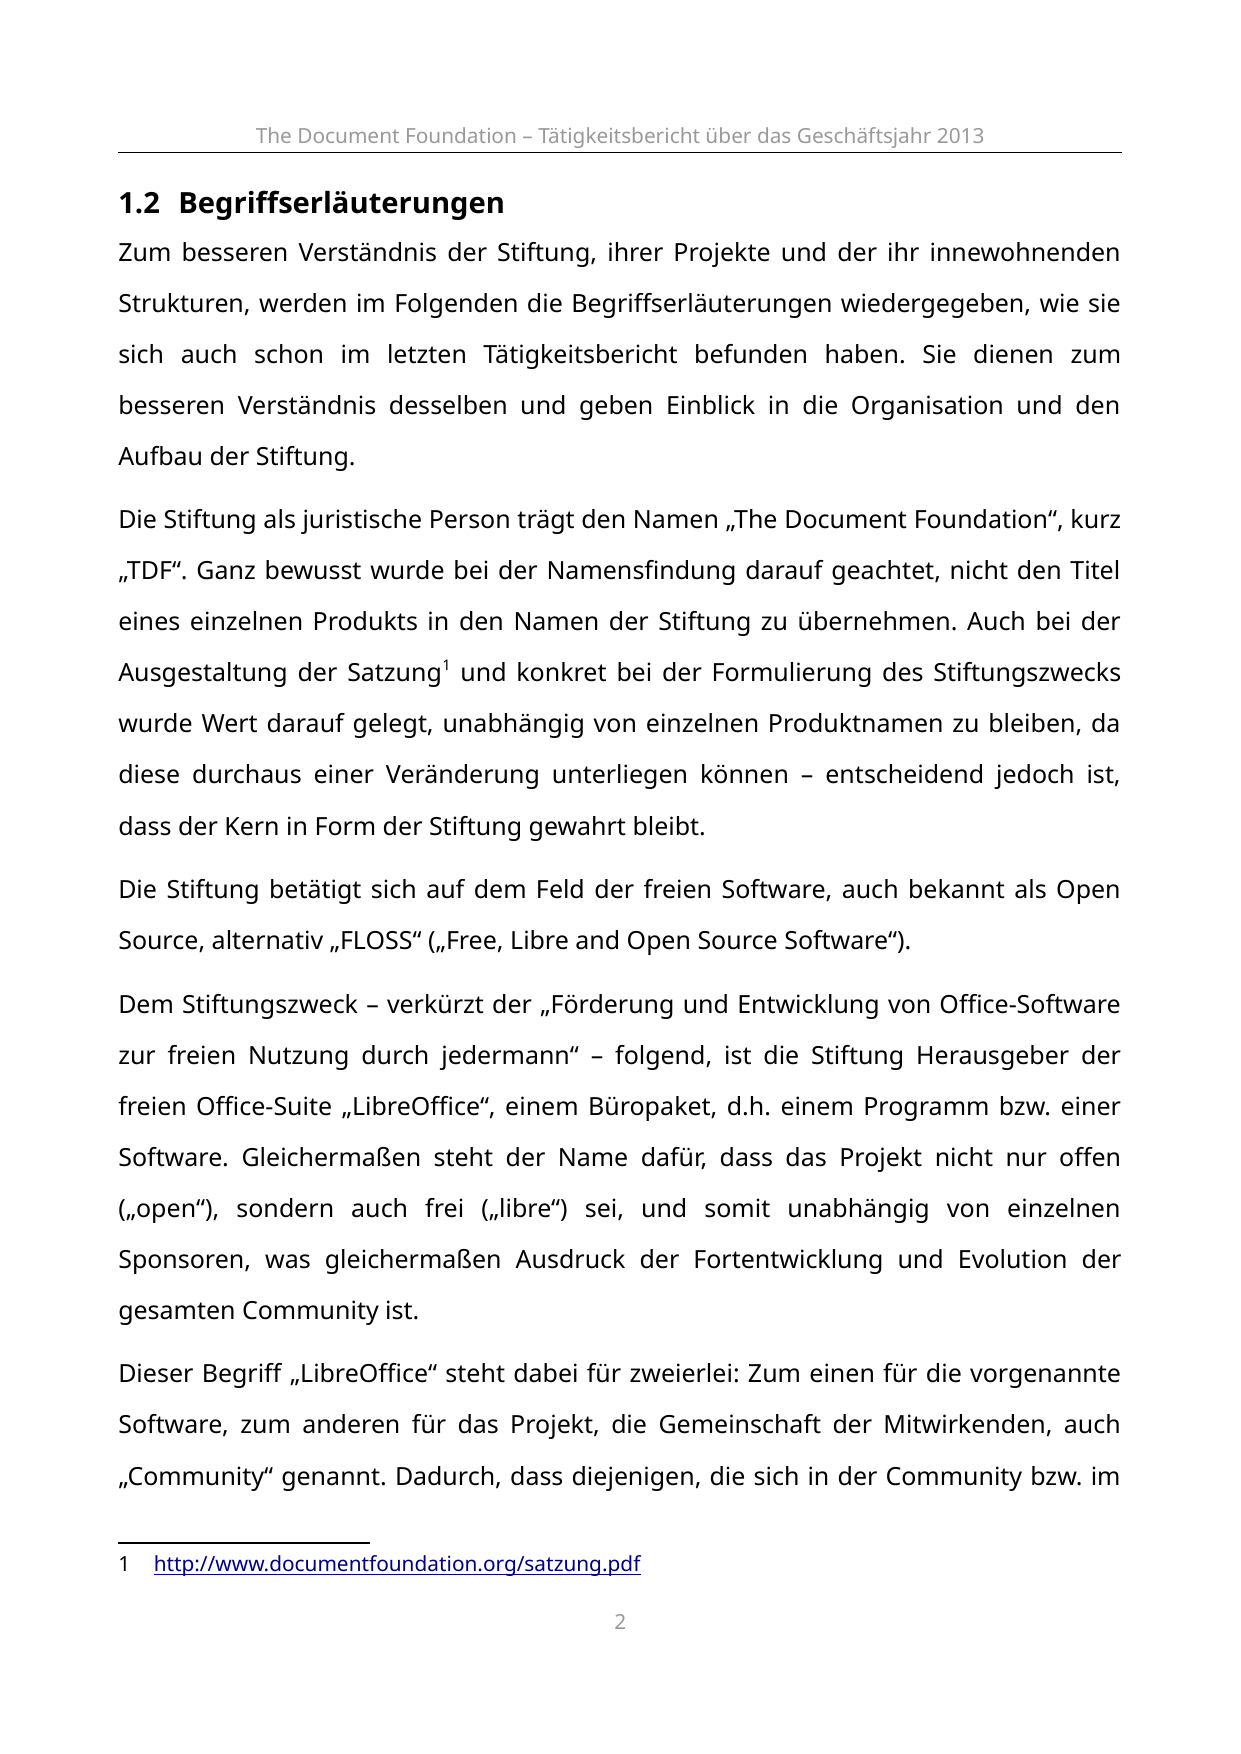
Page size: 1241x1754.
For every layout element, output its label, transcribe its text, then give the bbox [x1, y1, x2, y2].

text Die Stiftung betätigt sich auf dem Feld der freien Software, auch bekannt als Open Source, alternativ „FLOSS“ („Free, Libre and Open Source Software“). [118, 872, 1122, 957]
subtitle Begriffserläuterungen [118, 182, 1122, 222]
text Zum besseren Verständnis der Stiftung, ihrer Projekte und der ihr innewohnenden Strukturen, werden im Folgenden die Begriffserläuterungen wiedergegeben, wie sie sich auch schon im letzten Tätigkeitsbericht befunden haben. Sie dienen zum besseren Verständnis desselben und geben Einblick in die Organisation und den Aufbau der Stiftung. [118, 234, 1122, 472]
text Die Stiftung als juristische Person trägt den Namen „The Document Foundation“, kurz „TDF“. Ganz bewusst wurde bei der Namensfindung darauf geachtet, nicht den Titel eines einzelnen Produkts in den Namen der Stiftung zu übernehmen. Auch bei der Ausgestaltung der Satzung und konkret bei der Formulierung des Stiftungszwecks wurde Wert darauf gelegt, unabhängig von einzelnen Produktnamen zu bleiben, da diese durchaus einer Veränderung unterliegen können – entscheidend jedoch ist, dass der Kern in Form der Stiftung gewahrt bleibt. [118, 502, 1122, 842]
text Dem Stiftungszweck – verkürzt der „Förderung und Entwicklung von Office-Software zur freien Nutzung durch jedermann“ – folgend, ist die Stiftung Herausgeber der freien Office-Suite „LibreOffice“, einem Büropaket, d.h. einem Programm bzw. einer Software. Gleichermaßen steht der Name dafür, dass das Projekt nicht nur offen („open“), sondern auch frei („libre“) sei, und somit unabhängig von einzelnen Sponsoren, was gleichermaßen Ausdruck der Fortentwicklung und Evolution der gesamten Community ist. [118, 986, 1122, 1327]
text http://www.documentfoundation.org/satzung.pdf [118, 1549, 1122, 1578]
text Dieser Begriff „LibreOffice“ steht dabei für zweierlei: Zum einen für die vorgenannte Software, zum anderen für das Projekt, die Gemeinschaft der Mitwirkenden, auch „Community“ genannt. Dadurch, dass diejenigen, die sich in der Community bzw. im [118, 1356, 1122, 1492]
